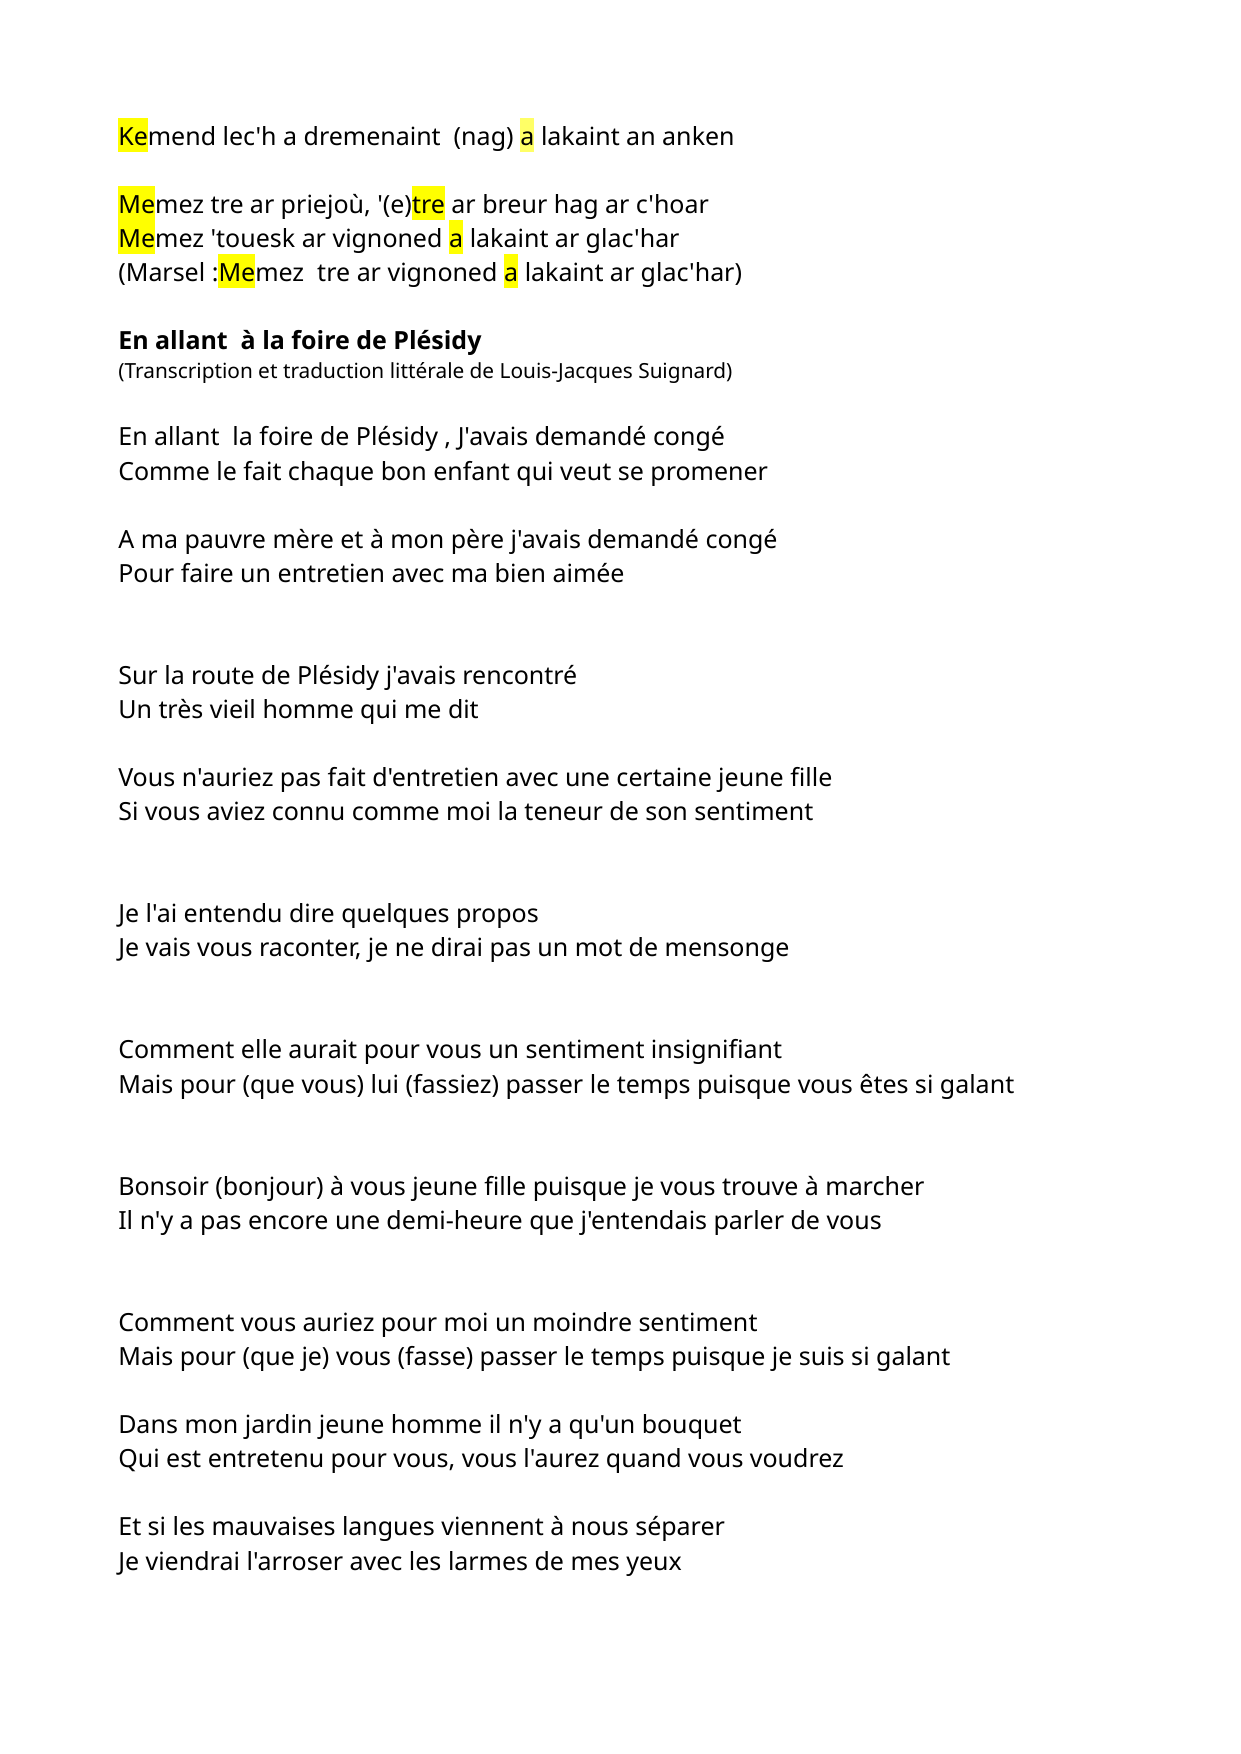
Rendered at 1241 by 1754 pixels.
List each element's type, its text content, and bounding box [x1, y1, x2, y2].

text Si vous aviez connu comme moi la teneur de son sentiment [118, 794, 1122, 828]
text En allant la foire de Plésidy , J'avais demandé congé [118, 419, 1122, 453]
text Pour faire un entretien avec ma bien aimée [118, 555, 1122, 589]
text Je l'ai entendu dire quelques propos [118, 896, 1122, 930]
text Comme le fait chaque bon enfant qui veut se promener [118, 453, 1122, 487]
text Un très vieil homme qui me dit [118, 692, 1122, 726]
text Sur la route de Plésidy j'avais rencontré [118, 657, 1122, 692]
text Vous n'auriez pas fait d'entretien avec une certaine jeune fille [118, 760, 1122, 794]
text Je viendrai l'arroser avec les larmes de mes yeux [118, 1543, 1122, 1577]
text Qui est entretenu pour vous, vous l'aurez quand vous voudrez [118, 1441, 1122, 1475]
text Dans mon jardin jeune homme il n'y a qu'un bouquet [118, 1407, 1122, 1441]
text (Transcription et traduction littérale de Louis-Jacques Suignard) [118, 357, 1122, 385]
text A ma pauvre mère et à mon père j'avais demandé congé [118, 521, 1122, 555]
text Kemend lec'h a dremenaint (nag) a lakaint an anken [118, 118, 1122, 152]
text Memez tre ar priejoù, '(e)tre ar breur hag ar c'hoar [118, 186, 1122, 220]
text Comment vous auriez pour moi un moindre sentiment [118, 1305, 1122, 1339]
text Mais pour (que vous) lui (fassiez) passer le temps puisque vous êtes si galant [118, 1066, 1122, 1100]
text Comment elle aurait pour vous un sentiment insignifiant [118, 1032, 1122, 1066]
text Et si les mauvaises langues viennent à nous séparer [118, 1509, 1122, 1543]
text Je vais vous raconter, je ne dirai pas un mot de mensonge [118, 930, 1122, 964]
text Mais pour (que je) vous (fasse) passer le temps puisque je suis si galant [118, 1339, 1122, 1373]
text Memez 'touesk ar vignoned a lakaint ar glac'har [118, 220, 1122, 254]
text Bonsoir (bonjour) à vous jeune fille puisque je vous trouve à marcher [118, 1168, 1122, 1202]
text En allant à la foire de Plésidy [118, 322, 1122, 357]
text (Marsel :Memez tre ar vignoned a lakaint ar glac'har) [118, 254, 1122, 288]
text Il n'y a pas encore une demi-heure que j'entendais parler de vous [118, 1202, 1122, 1237]
